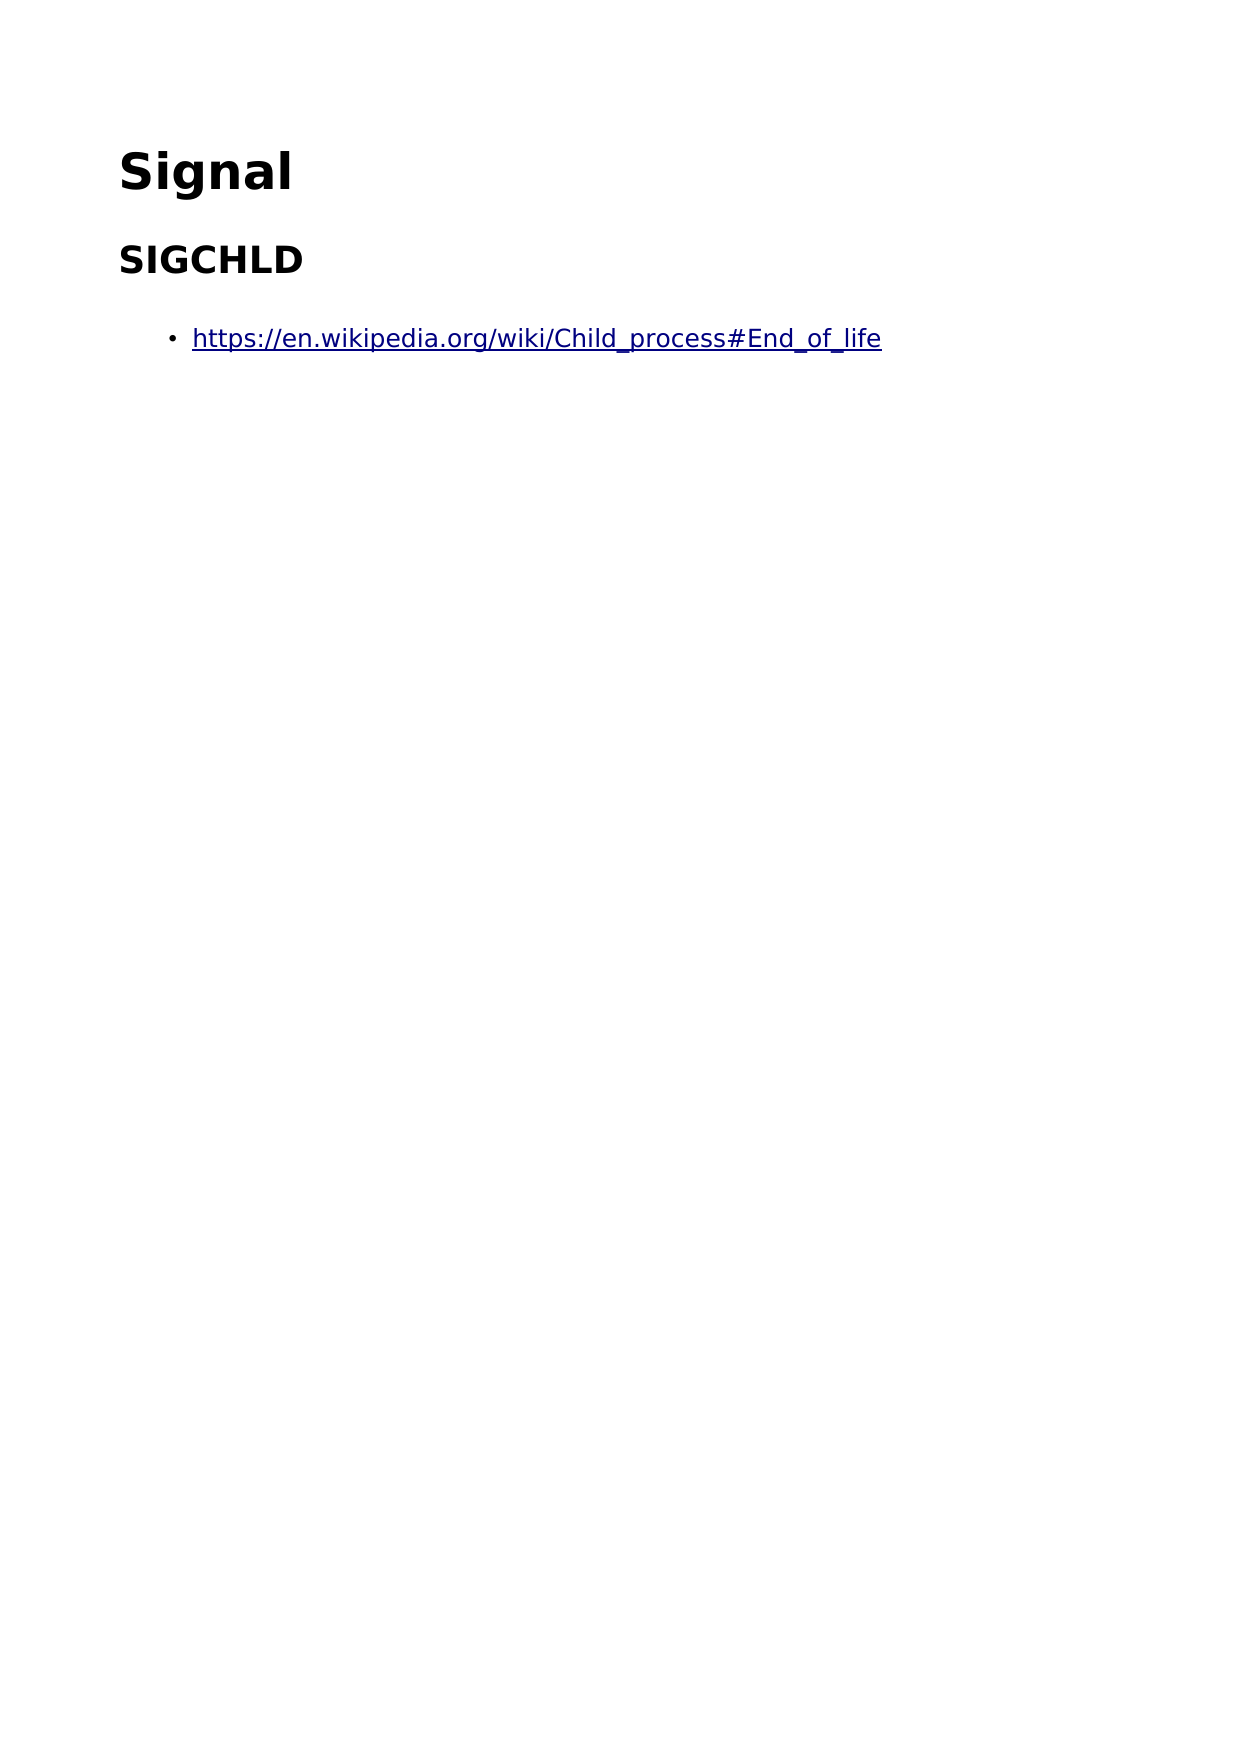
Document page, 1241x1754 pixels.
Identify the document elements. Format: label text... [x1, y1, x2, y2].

subtitle SIGCHLD [118, 239, 1122, 282]
subtitle Signal [118, 143, 1122, 201]
list https://en.wikipedia.org/wiki/Child_process#End_of_life [177, 324, 1122, 354]
